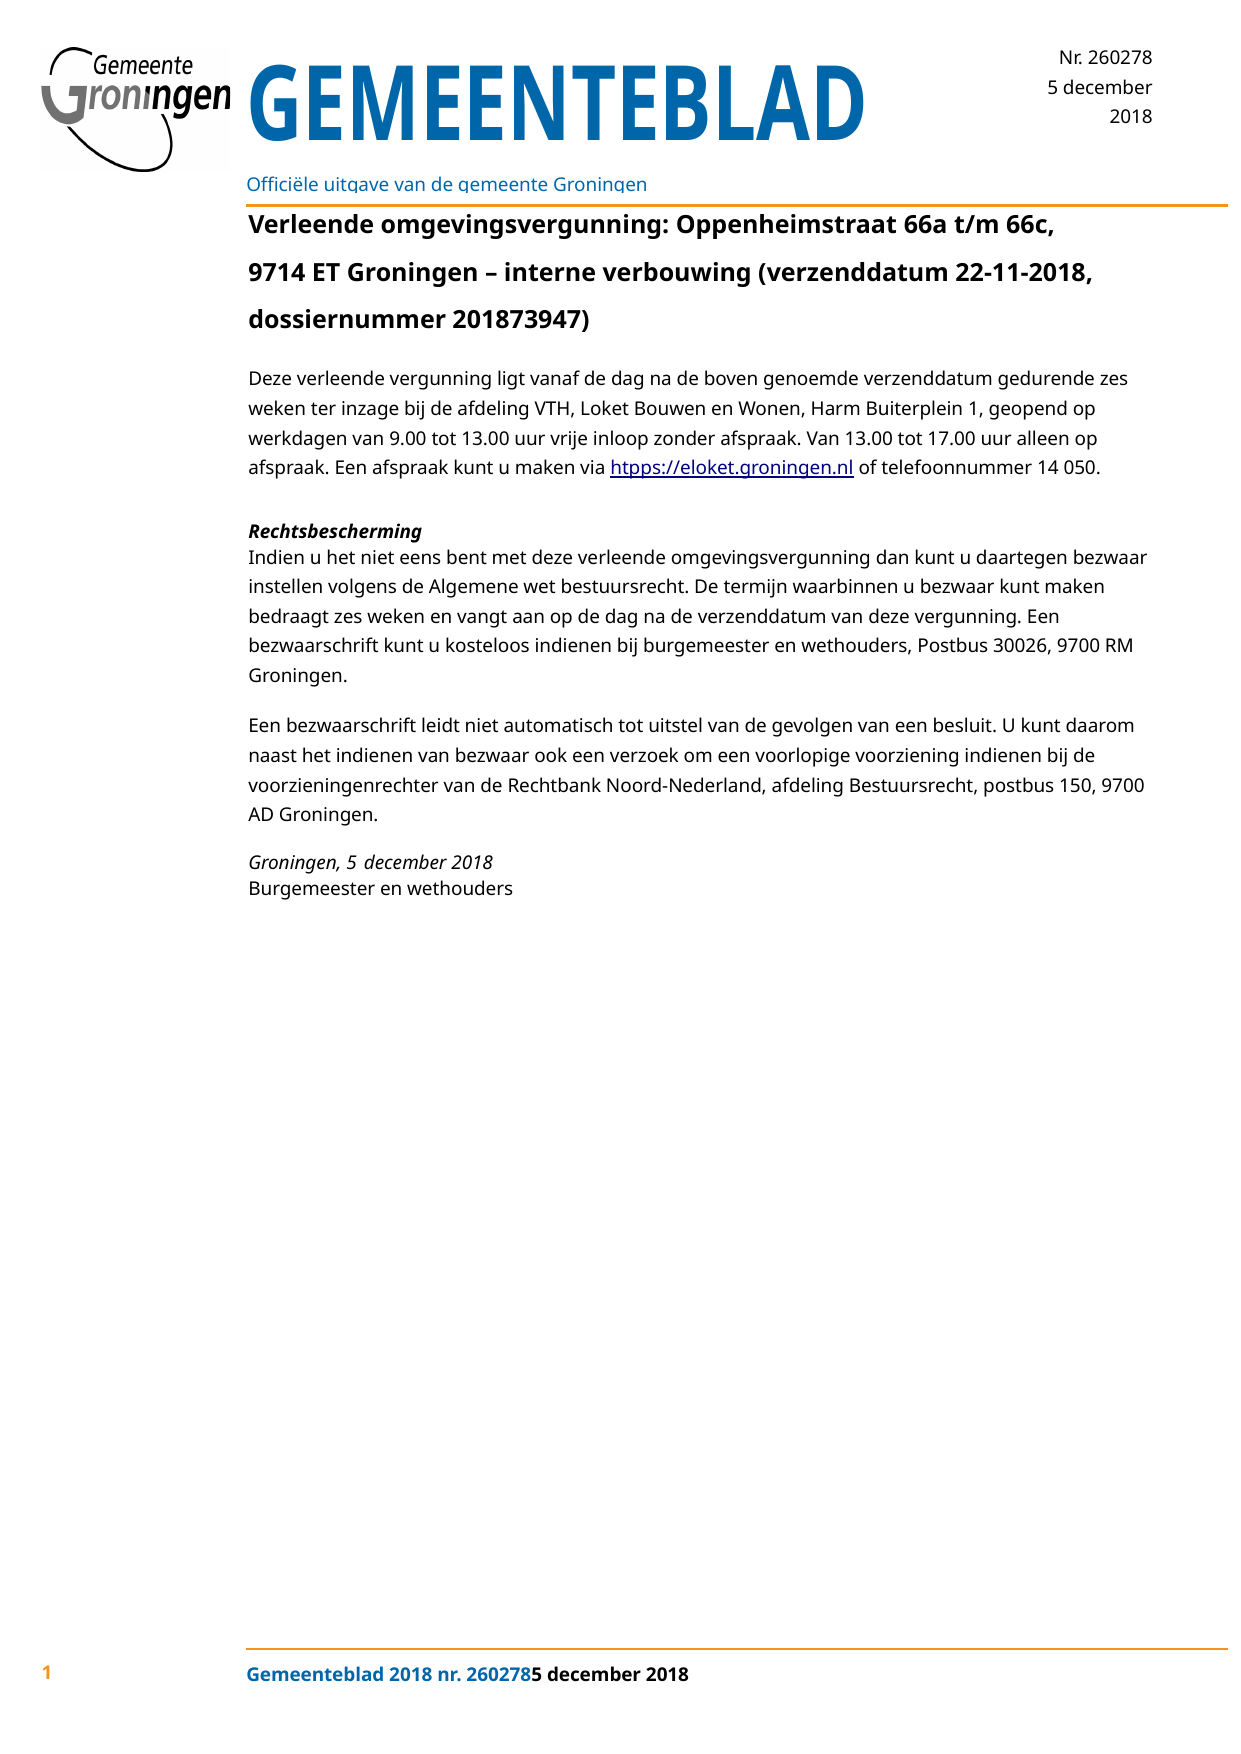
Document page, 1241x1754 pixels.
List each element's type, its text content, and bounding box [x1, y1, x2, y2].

text Verleende omgevingsvergunning: Oppenheimstraat 66a t/m 66c, 9714 ET Groningen – interne verbouwing (verzenddatum 22-11-2018, dossiernummer 201873947) [248, 207, 1152, 336]
text Indien u het niet eens bent met deze verleende omgevingsvergunning dan kunt u daartegen bezwaar instellen volgens de Algemene wet bestuursrecht. De termijn waarbinnen u bezwaar kunt maken bedraagt zes weken en vangt aan op de dag na de verzenddatum van deze vergunning. Een bezwaarschrift kunt u kosteloos indienen bij burgemeester en wethouders, Postbus 30026, 9700 RM Groningen. [248, 544, 1152, 688]
text Groningen, 5 december 2018 [248, 849, 1152, 875]
text Burgemeester en wethouders [248, 875, 1152, 901]
text Een bezwaarschrift leidt niet automatisch tot uitstel van de gevolgen van een besluit. U kunt daarom naast het indienen van bezwaar ook een verzoek om een voorlopige voorziening indienen bij de voorzieningenrechter van de Rechtbank Noord-Nederland, afdeling Bestuursrecht, postbus 150, 9700 AD Groningen. [248, 713, 1152, 827]
text Deze verleende vergunning ligt vanaf de dag na de boven genoemde verzenddatum gedurende zes weken ter inzage bij de afdeling VTH, Loket Bouwen en Wonen, Harm Buiterplein 1, geopend op werkdagen van 9.00 tot 13.00 uur vrije inloop zonder afspraak. Van 13.00 tot 17.00 uur alleen op afspraak. Een afspraak kunt u maken via htpps://eloket.groningen.nl of telefoonnummer 14 050. [248, 366, 1152, 480]
text Rechtsbescherming [248, 518, 1152, 544]
picture [41, 47, 231, 172]
